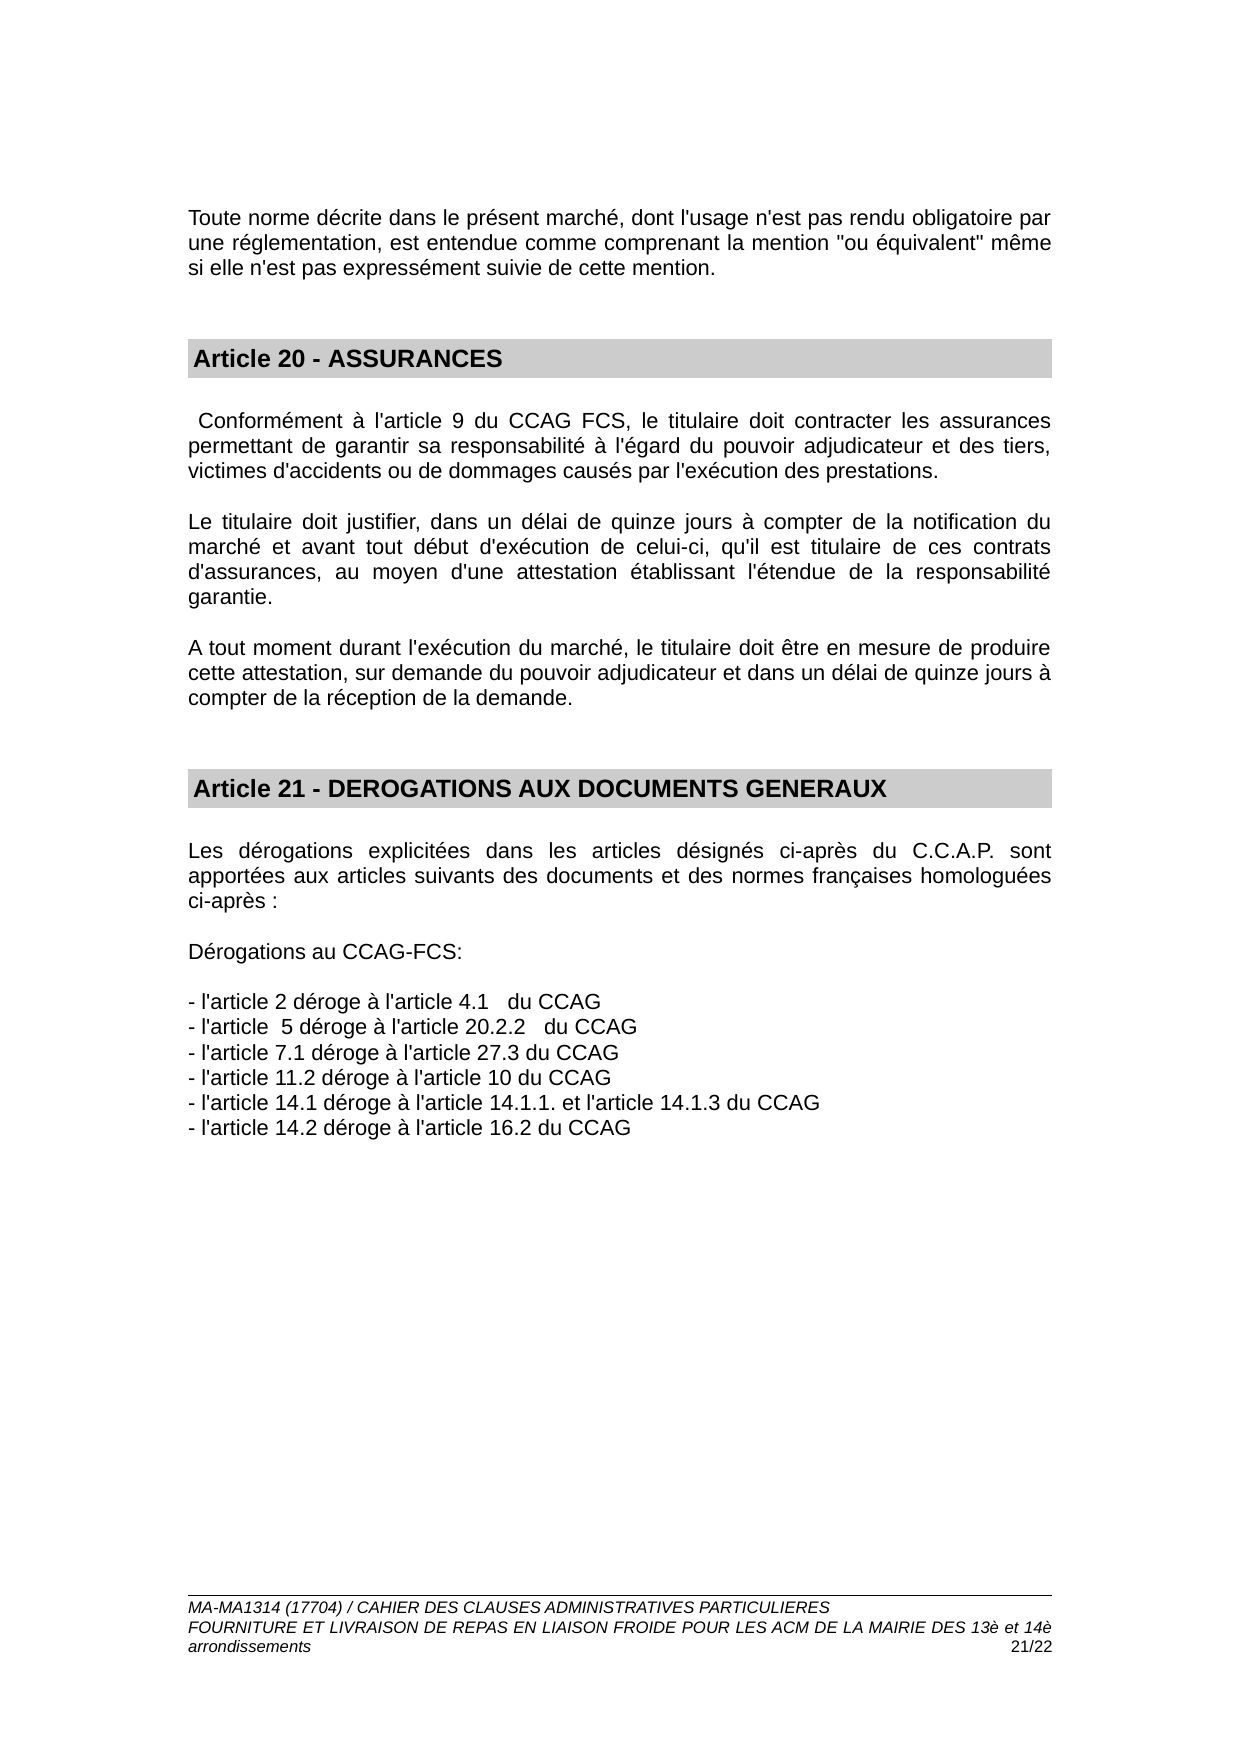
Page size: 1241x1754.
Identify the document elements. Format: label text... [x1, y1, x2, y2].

subtitle DEROGATIONS AUX DOCUMENTS GENERAUX [190, 772, 1050, 806]
text - l'article 5 déroge à l'article 20.2.2 du CCAG [188, 1014, 1052, 1039]
text - l'article 11.2 déroge à l'article 10 du CCAG [188, 1064, 1052, 1090]
text - l'article 7.1 déroge à l'article 27.3 du CCAG [188, 1039, 1052, 1064]
text Conformément à l'article 9 du CCAG FCS, le titulaire doit contracter les assurances permettant de garantir sa responsabilité à l'égard du pouvoir adjudicateur et des tiers, victimes d'accidents ou de dommages causés par l'exécution des prestations. [188, 408, 1052, 483]
text Toute norme décrite dans le présent marché, dont l'usage n'est pas rendu obligatoire par une réglementation, est entendue comme comprenant la mention "ou équivalent" même si elle n'est pas expressément suivie de cette mention. [188, 204, 1052, 280]
subtitle ASSURANCES [190, 342, 1050, 376]
text - l'article 2 déroge à l'article 4.1 du CCAG [188, 989, 1052, 1014]
text Le titulaire doit justifier, dans un délai de quinze jours à compter de la notification du marché et avant tout début d'exécution de celui-ci, qu'il est titulaire de ces contrats d'assurances, au moyen d'une attestation établissant l'étendue de la responsabilité garantie. [188, 508, 1052, 609]
text - l'article 14.2 déroge à l'article 16.2 du CCAG [188, 1115, 1052, 1140]
text Dérogations au CCAG-FCS: [188, 938, 1052, 964]
text A tout moment durant l'exécution du marché, le titulaire doit être en mesure de produire cette attestation, sur demande du pouvoir adjudicateur et dans un délai de quinze jours à compter de la réception de la demande. [188, 634, 1052, 710]
text - l'article 14.1 déroge à l'article 14.1.1. et l'article 14.1.3 du CCAG [188, 1090, 1052, 1115]
text Les dérogations explicitées dans les articles désignés ci-après du C.C.A.P. sont apportées aux articles suivants des documents et des normes françaises homologuées ci-après : [188, 838, 1052, 913]
